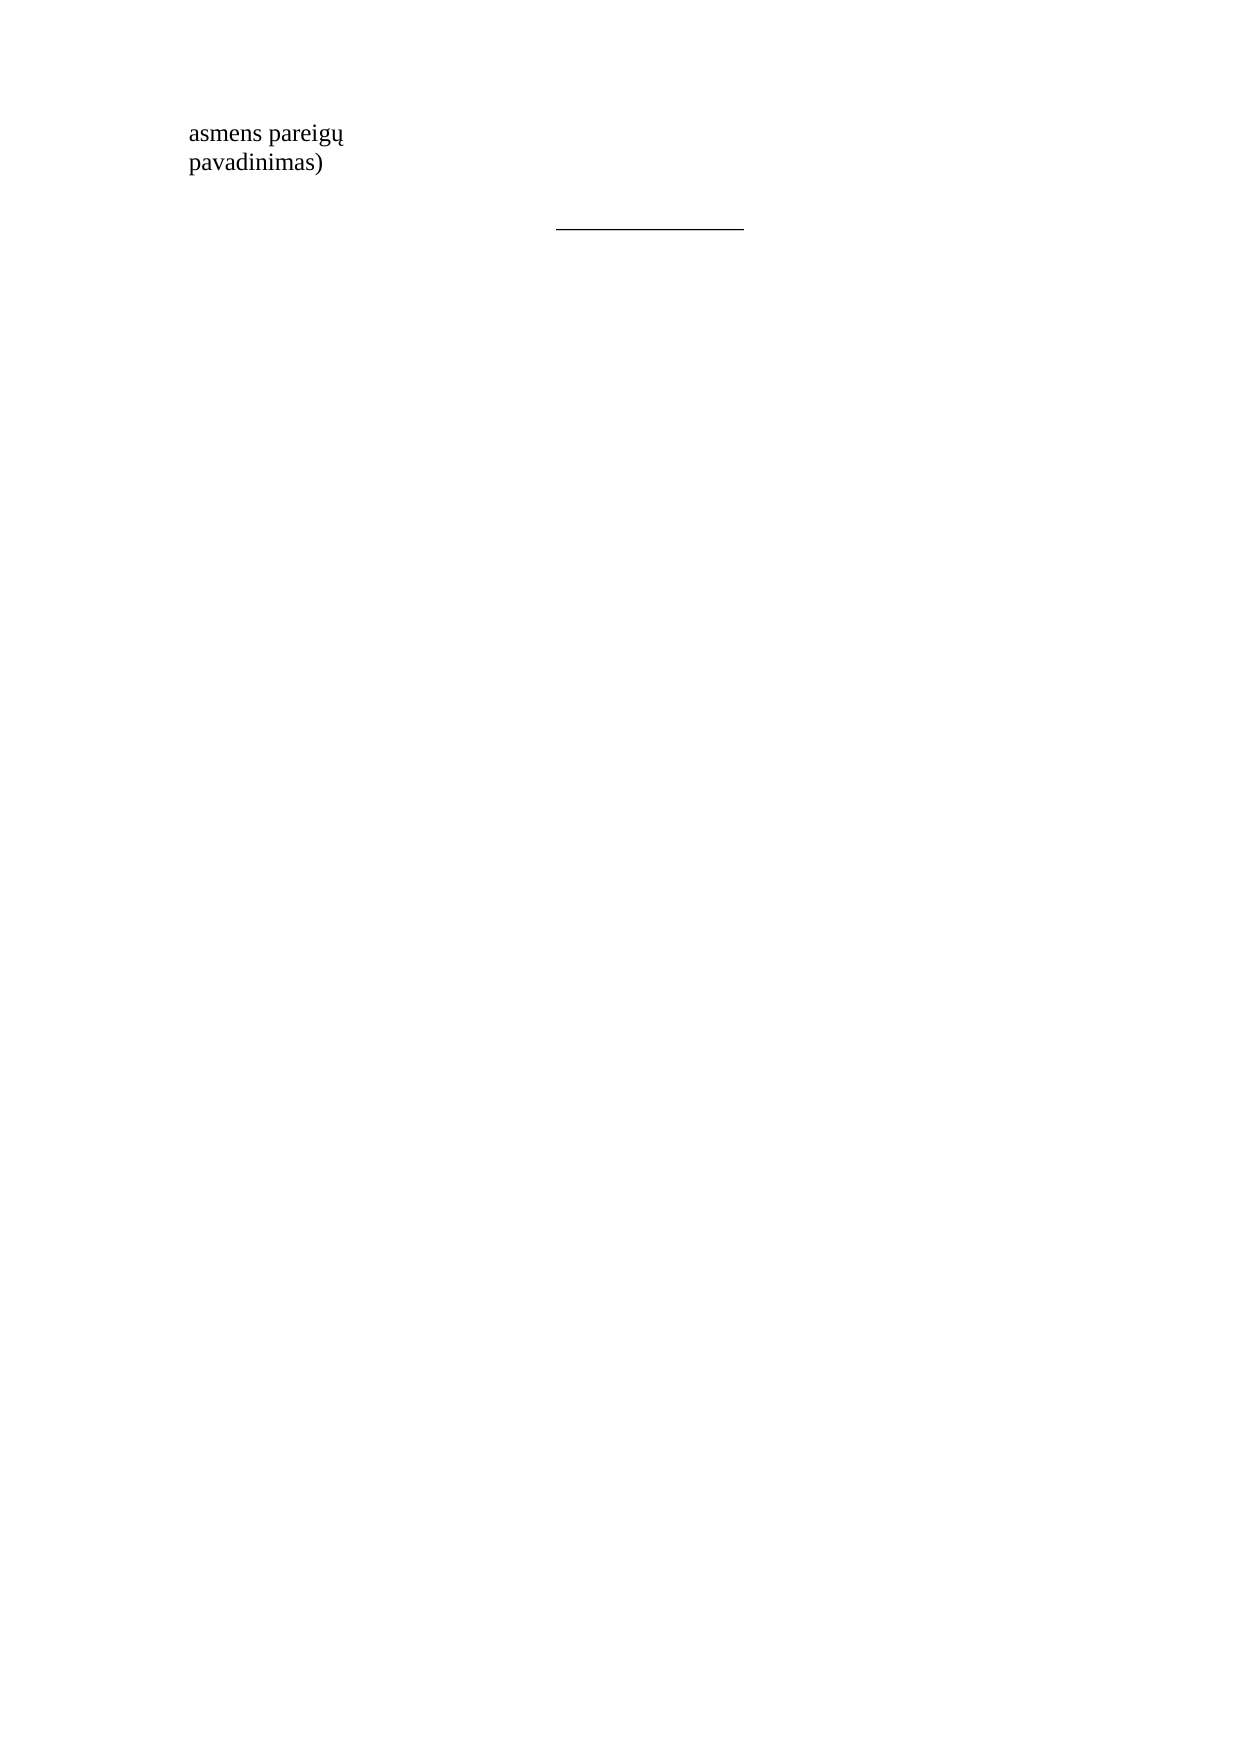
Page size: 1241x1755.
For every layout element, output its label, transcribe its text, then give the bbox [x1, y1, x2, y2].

table_header [839, 118, 1122, 176]
text _______________ [177, 204, 1122, 233]
table_header [556, 118, 746, 176]
table_header [489, 118, 556, 176]
table_header asmens pareigų pavadinimas) [177, 118, 488, 176]
table_header [746, 118, 838, 176]
